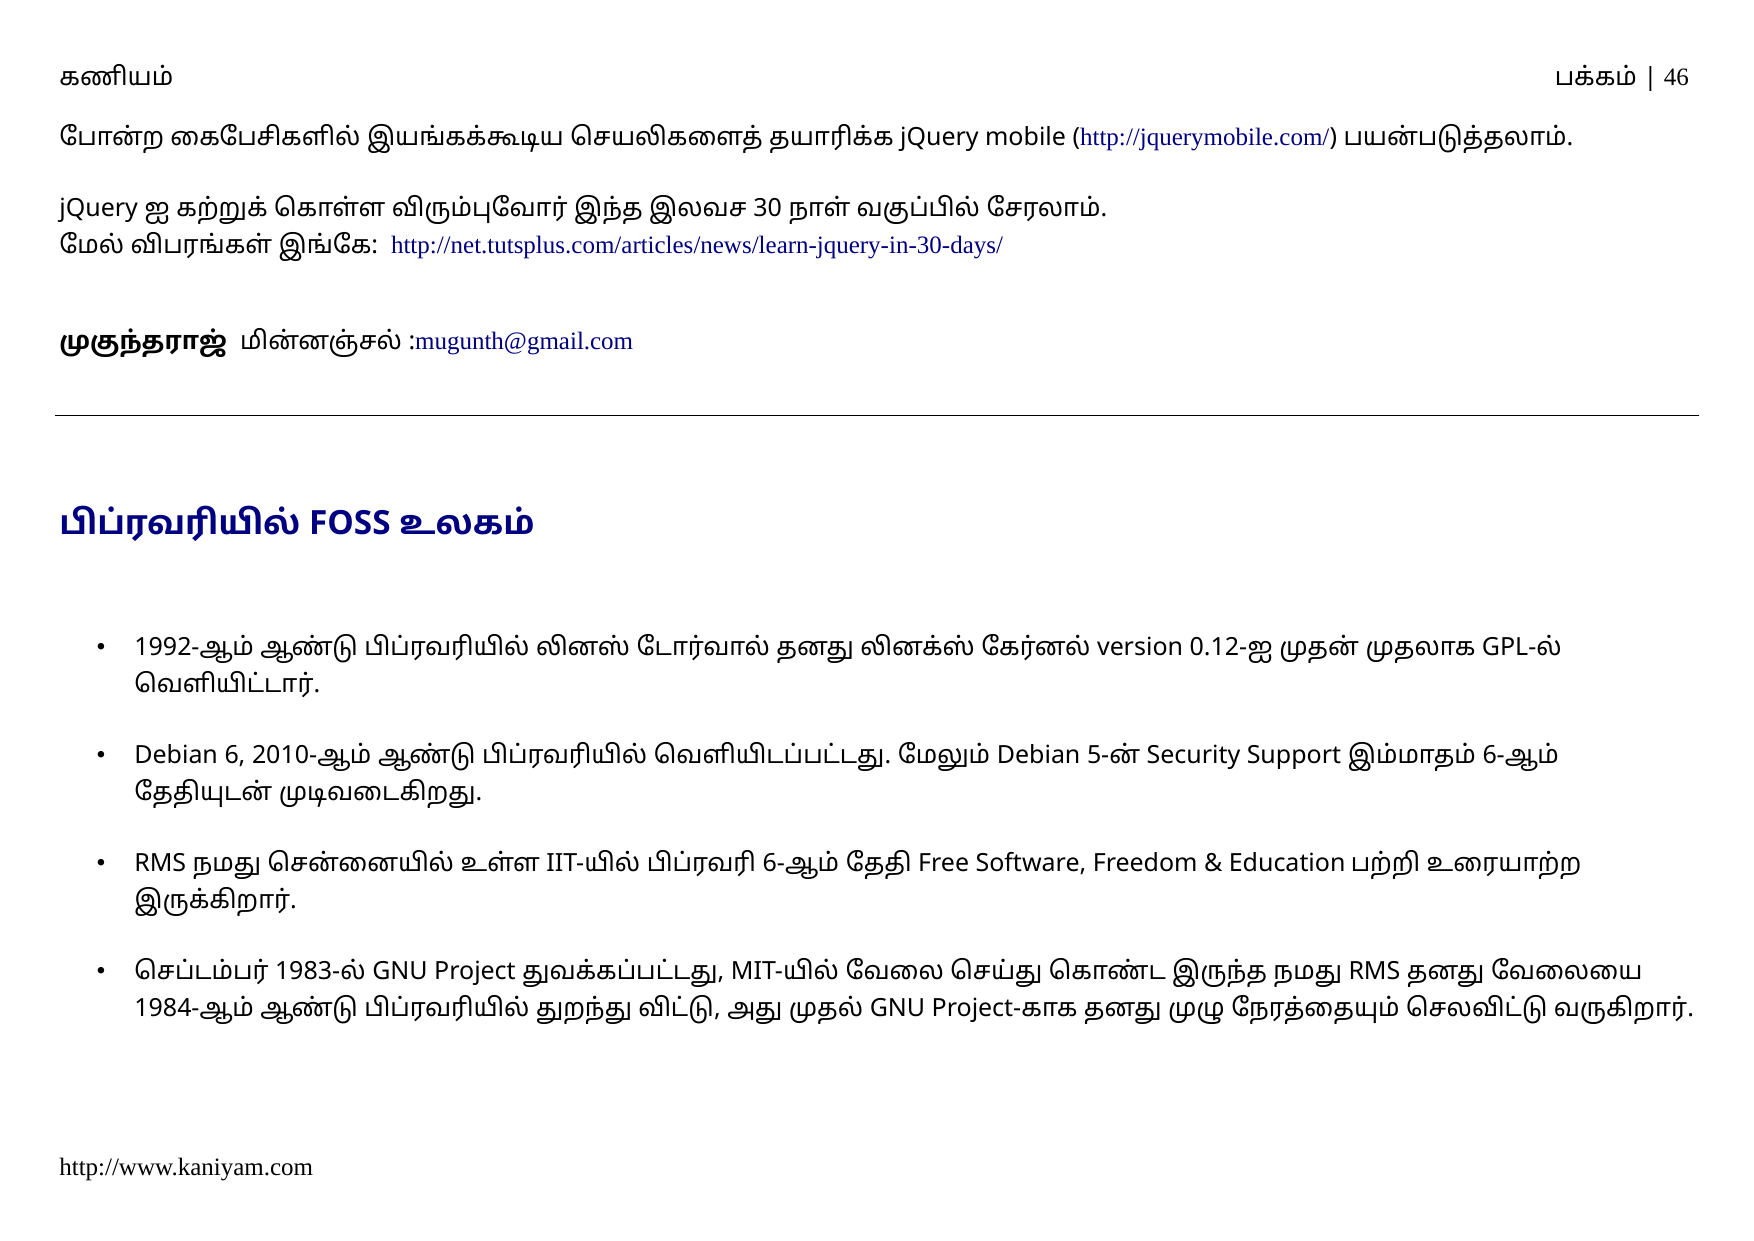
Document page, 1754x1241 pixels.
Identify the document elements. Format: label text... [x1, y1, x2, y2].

list செப்டம்பர் 1983-ல் GNU Project துவக்கப்பட்டது, MIT-யில் வேலை செய்து கொண்ட இருந்த நமது RMS தனது வேலையை 1984-ஆம் ஆண்டு பிப்ரவரியில் துறந்து விட்டு, அது முதல் GNU Project-காக தனது முழு நேரத்தையும் செலவிட்டு வருகிறார். [97, 953, 1695, 1027]
list 1992-ஆம் ஆண்டு பிப்ரவரியில் லினஸ் டோர்வால் தனது லினக்ஸ் கேர்னல் version 0.12-ஐ முதன் முதலாக GPL-ல் வெளியிட்டார். [97, 629, 1695, 703]
list Debian 6, 2010-ஆம் ஆண்டு பிப்ரவரியில் வெளியிடப்பட்டது. மேலும் Debian 5-ன் Security Support இம்மாதம் 6-ஆம் தேதியுடன் முடிவடைகிறது. [97, 737, 1695, 811]
list RMS நமது சென்னையில் உள்ள IIT-யில் பிப்ரவரி 6-ஆம் தேதி Free Software, Freedom & Educationபற்றி உரையாற்ற இருக்கிறார். [97, 845, 1695, 919]
subtitle பிப்ரவரியில் FOSS உலகம் [59, 499, 1695, 548]
text முகுந்தராஜ் மின்னஞ்சல் :mugunth@gmail.com [59, 323, 1695, 359]
text போன்ற கைபேசிகளில் இயங்கக்கூடிய செயலிகளைத் தயாரிக்க jQuery mobile (http://jquerymobile.com/) பயன்படுத்தலாம். jQuery ஐ கற்றுக் கொள்ள விரும்புவோர் இந்த இலவச 30 நாள் வகுப்பில் சேரலாம். மேல் விபரங்கள் இங்கே: http://net.tutsplus.com/articles/news/learn-jquery-in-30-days/ [59, 118, 1695, 263]
